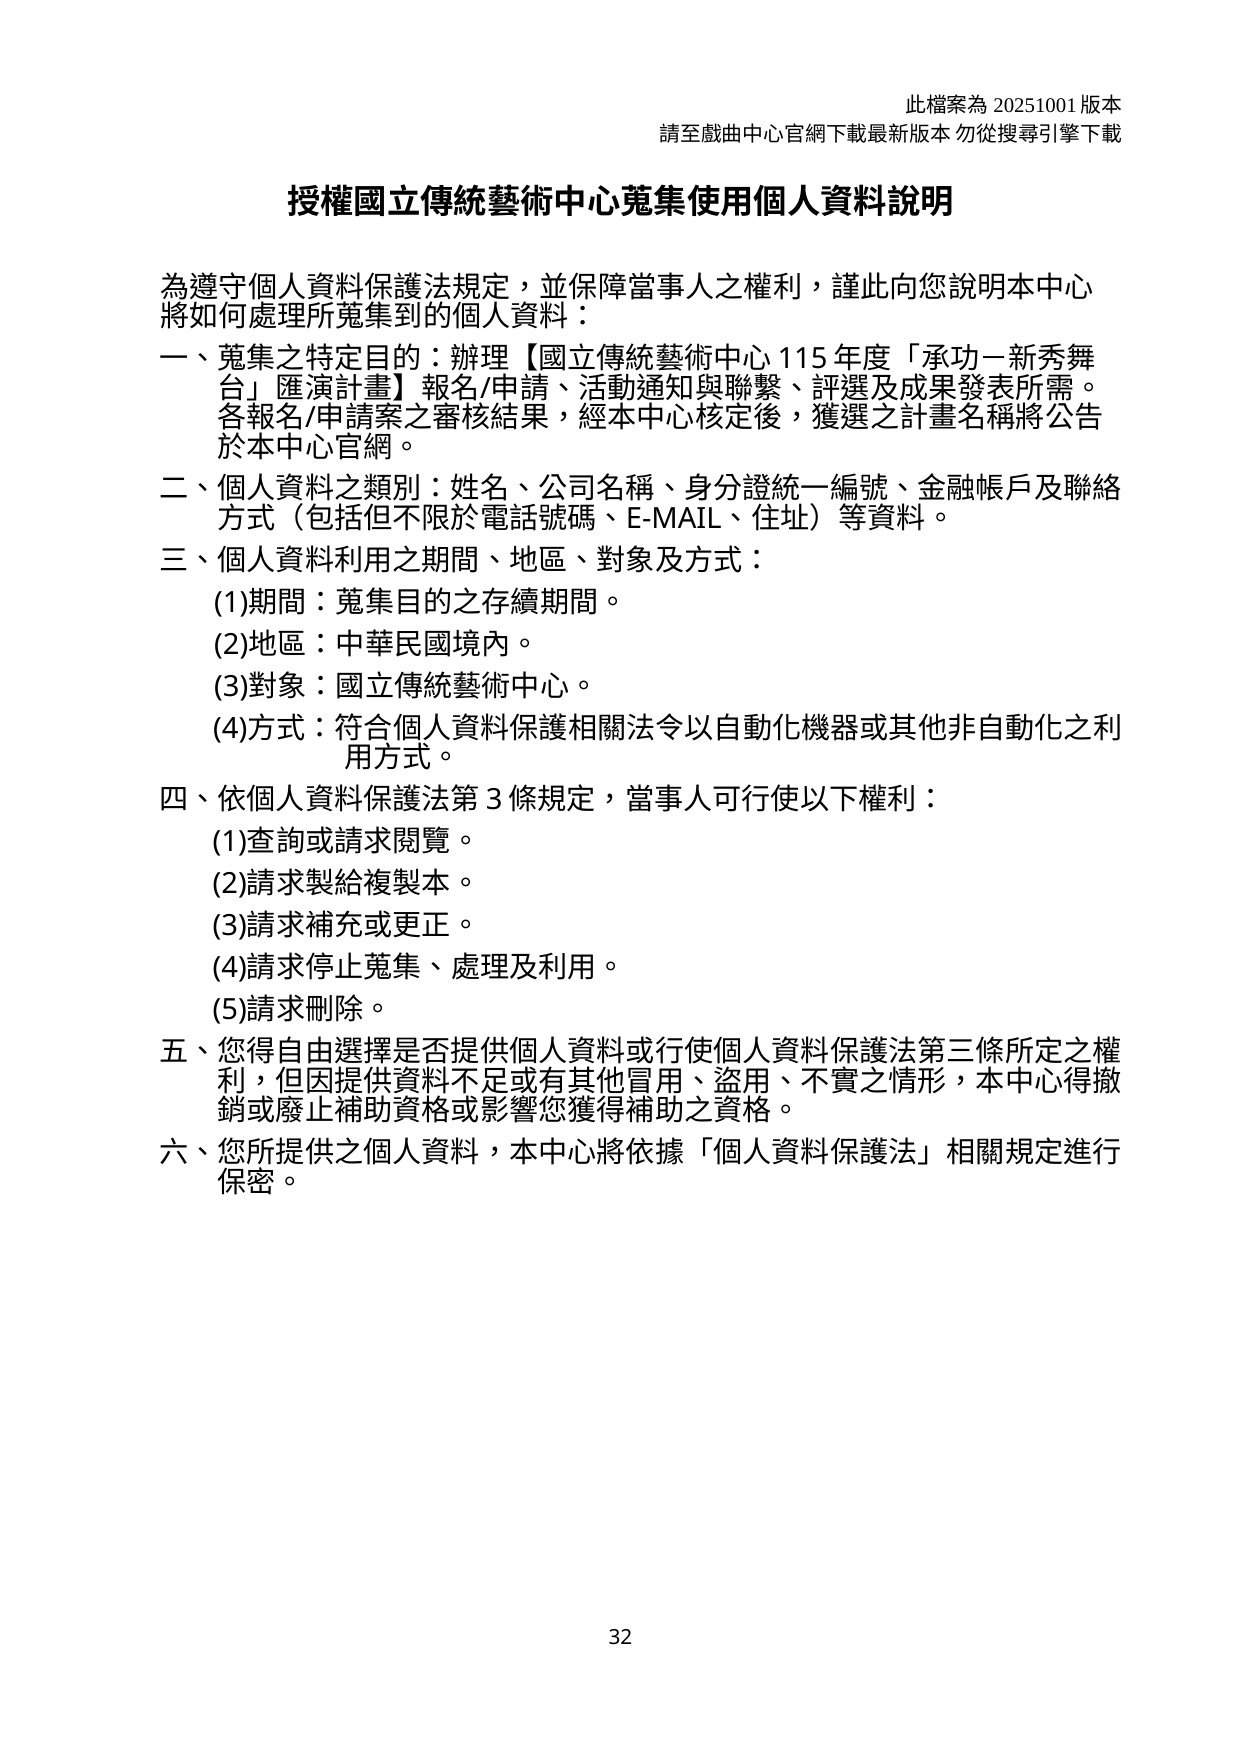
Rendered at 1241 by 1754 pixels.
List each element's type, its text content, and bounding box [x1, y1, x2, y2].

list 個人資料之類別：姓名、公司名稱、身分證統一編號、金融帳戶及聯絡方式（包括但不限於電話號碼、E-MAIL、住址）等資料。 [159, 475, 1122, 534]
list 個人資料利用之期間、地區、對象及方式： [159, 547, 1122, 576]
list 請求補充或更正。 [212, 912, 1122, 942]
list 期間：蒐集目的之存續期間。 [214, 589, 1122, 618]
list 請求刪除。 [212, 996, 1122, 1026]
text 為遵守個人資料保護法規定，並保障當事人之權利，謹此向您說明本中心將如何處理所蒐集到的個人資料： [160, 273, 1122, 332]
list 地區：中華民國境內。 [214, 631, 1122, 660]
text 授權國立傳統藝術中心蒐集使用個人資料說明 [118, 189, 1122, 219]
list 請求製給複製本。 [212, 870, 1122, 900]
list 對象：國立傳統藝術中心。 [214, 673, 1122, 702]
list 查詢或請求閱覽。 [212, 828, 1122, 858]
list 依個人資料保護法第3條規定，當事人可行使以下權利： [159, 786, 1122, 816]
list 蒐集之特定目的：辦理【國立傳統藝術中心115年度「承功－新秀舞台」匯演計畫】報名/申請、活動通知與聯繫、評選及成果發表所需。各報名/申請案之審核結果，經本中心核定後，獲選之計畫名稱將公告於本中心官網。 [159, 345, 1122, 463]
list 請求停止蒐集、處理及利用。 [212, 954, 1122, 984]
list 方式：符合個人資料保護相關法令以自動化機器或其他非自動化之利用方式。 [213, 715, 1122, 774]
list 您得自由選擇是否提供個人資料或行使個人資料保護法第三條所定之權利，但因提供資料不足或有其他冒用、盜用、不實之情形，本中心得撤銷或廢止補助資格或影響您獲得補助之資格。 [159, 1038, 1122, 1127]
list 您所提供之個人資料，本中心將依據「個人資料保護法」相關規定進行保密。 [159, 1139, 1122, 1198]
